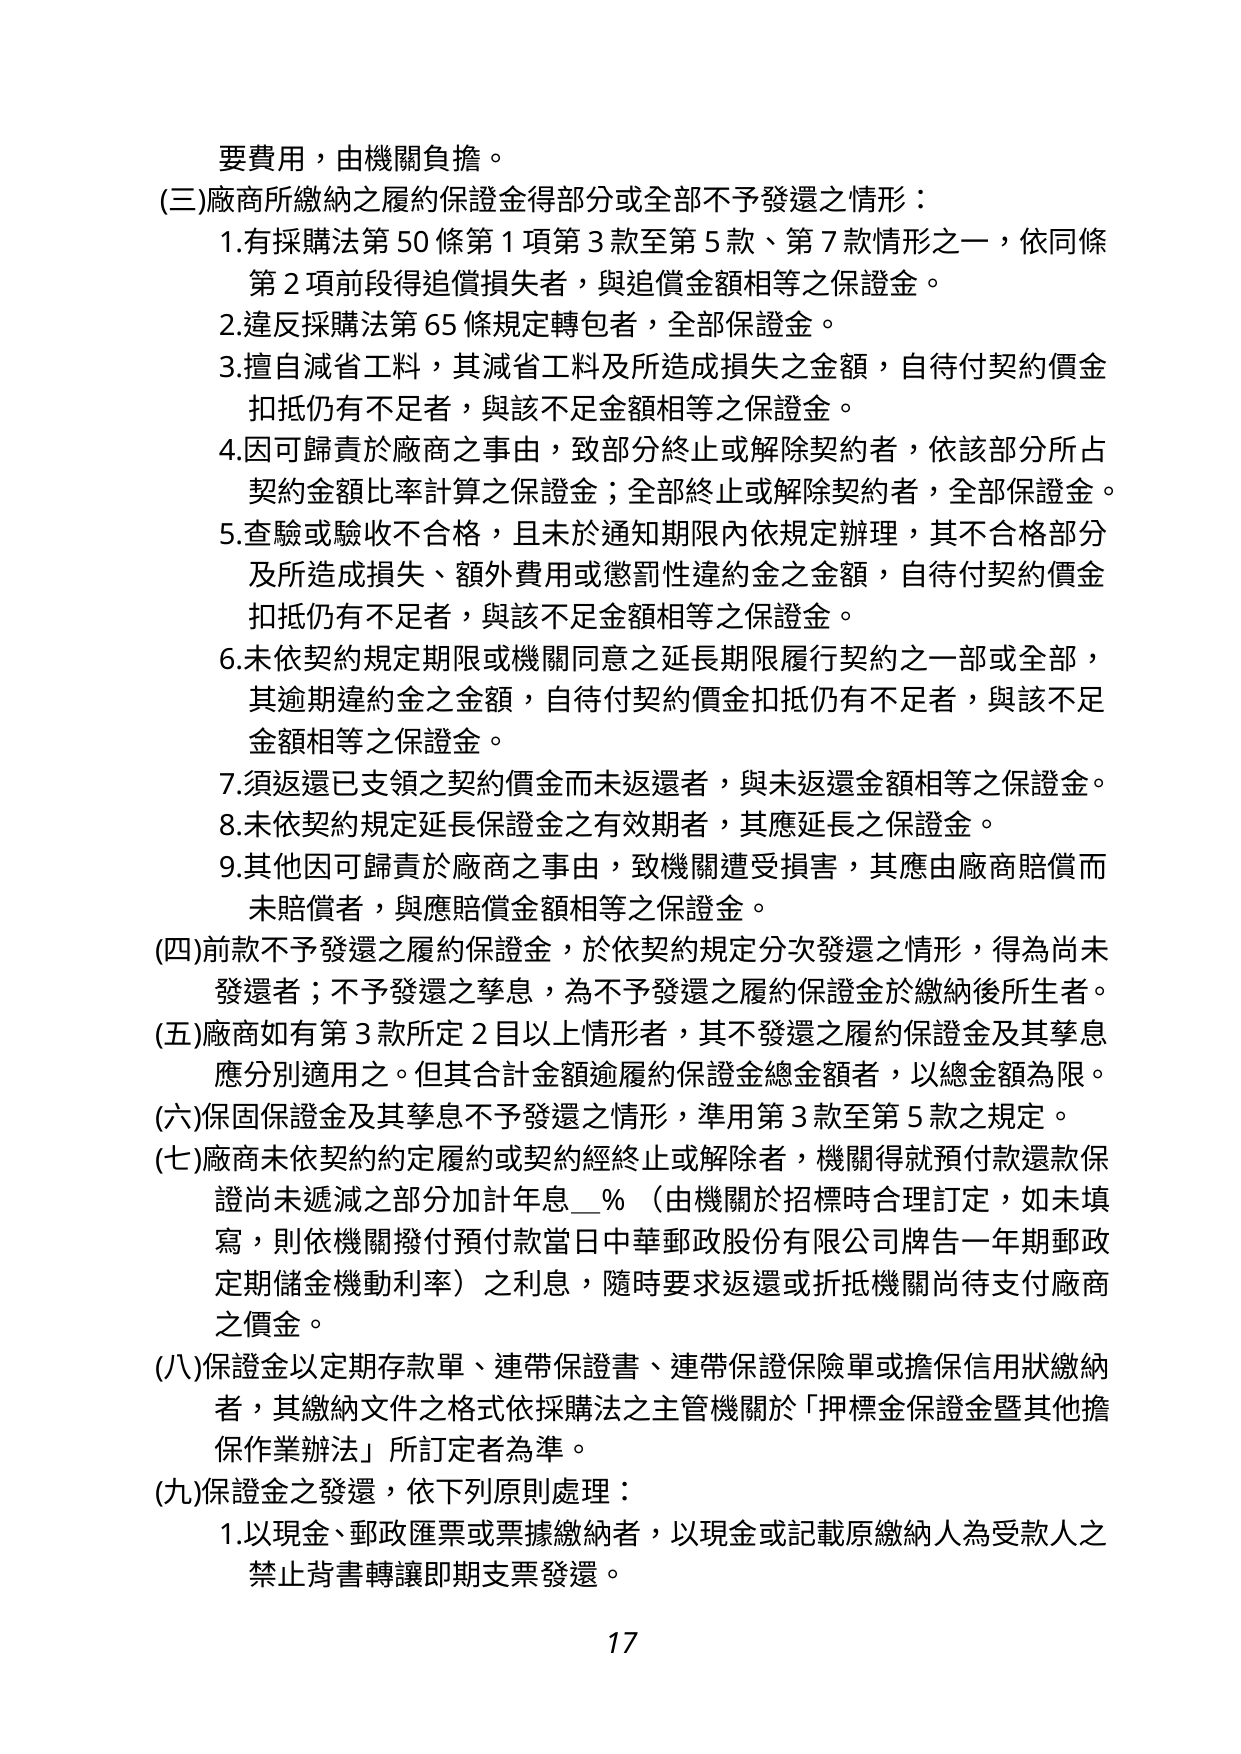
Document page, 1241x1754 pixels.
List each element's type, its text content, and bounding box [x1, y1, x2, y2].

text 8.未依契約規定延長保證金之有效期者，其應延長之保證金。 [218, 802, 1108, 844]
text 6.未依契約規定期限或機關同意之延長期限履行契約之一部或全部，其逾期違約金之金額，自待付契約價金扣抵仍有不足者，與該不足金額相等之保證金。 [218, 636, 1108, 761]
text (九)保證金之發還，依下列原則處理： [155, 1469, 1110, 1511]
text (六)保固保證金及其孳息不予發還之情形，準用第3款至第5款之規定。 [155, 1094, 1110, 1136]
text 1.以現金、郵政匯票或票據繳納者，以現金或記載原繳納人為受款人之禁止背書轉讓即期支票發還。 [218, 1511, 1108, 1594]
text (三)廠商所繳納之履約保證金得部分或全部不予發還之情形： [159, 177, 1110, 219]
text 1.有採購法第50條第1項第3款至第5款、第7款情形之一，依同條第2項前段得追償損失者，與追償金額相等之保證金。 [218, 219, 1108, 302]
text (七)廠商未依契約約定履約或契約經終止或解除者，機關得就預付款還款保證尚未遞減之部分加計年息＿% （由機關於招標時合理訂定，如未填寫，則依機關撥付預付款當日中華郵政股份有限公司牌告一年期郵政定期儲金機動利率）之利息，隨時要求返還或折抵機關尚待支付廠商之價金。 [155, 1136, 1110, 1344]
text 4.因可歸責於廠商之事由，致部分終止或解除契約者，依該部分所占契約金額比率計算之保證金；全部終止或解除契約者，全部保證金。 [218, 427, 1108, 511]
text (五)廠商如有第3款所定2目以上情形者，其不發還之履約保證金及其孳息應分別適用之。但其合計金額逾履約保證金總金額者，以總金額為限。 [155, 1011, 1110, 1094]
text 2.違反採購法第65條規定轉包者，全部保證金。 [218, 302, 1108, 344]
text 5.查驗或驗收不合格，且未於通知期限內依規定辦理，其不合格部分及所造成損失、額外費用或懲罰性違約金之金額，自待付契約價金扣抵仍有不足者，與該不足金額相等之保證金。 [218, 511, 1108, 636]
text 7.須返還已支領之契約價金而未返還者，與未返還金額相等之保證金。 [218, 761, 1108, 802]
text 3.擅自減省工料，其減省工料及所造成損失之金額，自待付契約價金扣抵仍有不足者，與該不足金額相等之保證金。 [218, 344, 1108, 427]
text 9.其他因可歸責於廠商之事由，致機關遭受損害，其應由廠商賠償而未賠償者，與應賠償金額相等之保證金。 [218, 844, 1108, 927]
text 要費用，由機關負擔。 [159, 136, 1110, 177]
text (八)保證金以定期存款單、連帶保證書、連帶保證保險單或擔保信用狀繳納者，其繳納文件之格式依採購法之主管機關於「押標金保證金暨其他擔保作業辦法」所訂定者為準。 [155, 1344, 1110, 1469]
text (四)前款不予發還之履約保證金，於依契約規定分次發還之情形，得為尚未發還者；不予發還之孳息，為不予發還之履約保證金於繳納後所生者。 [155, 927, 1110, 1011]
